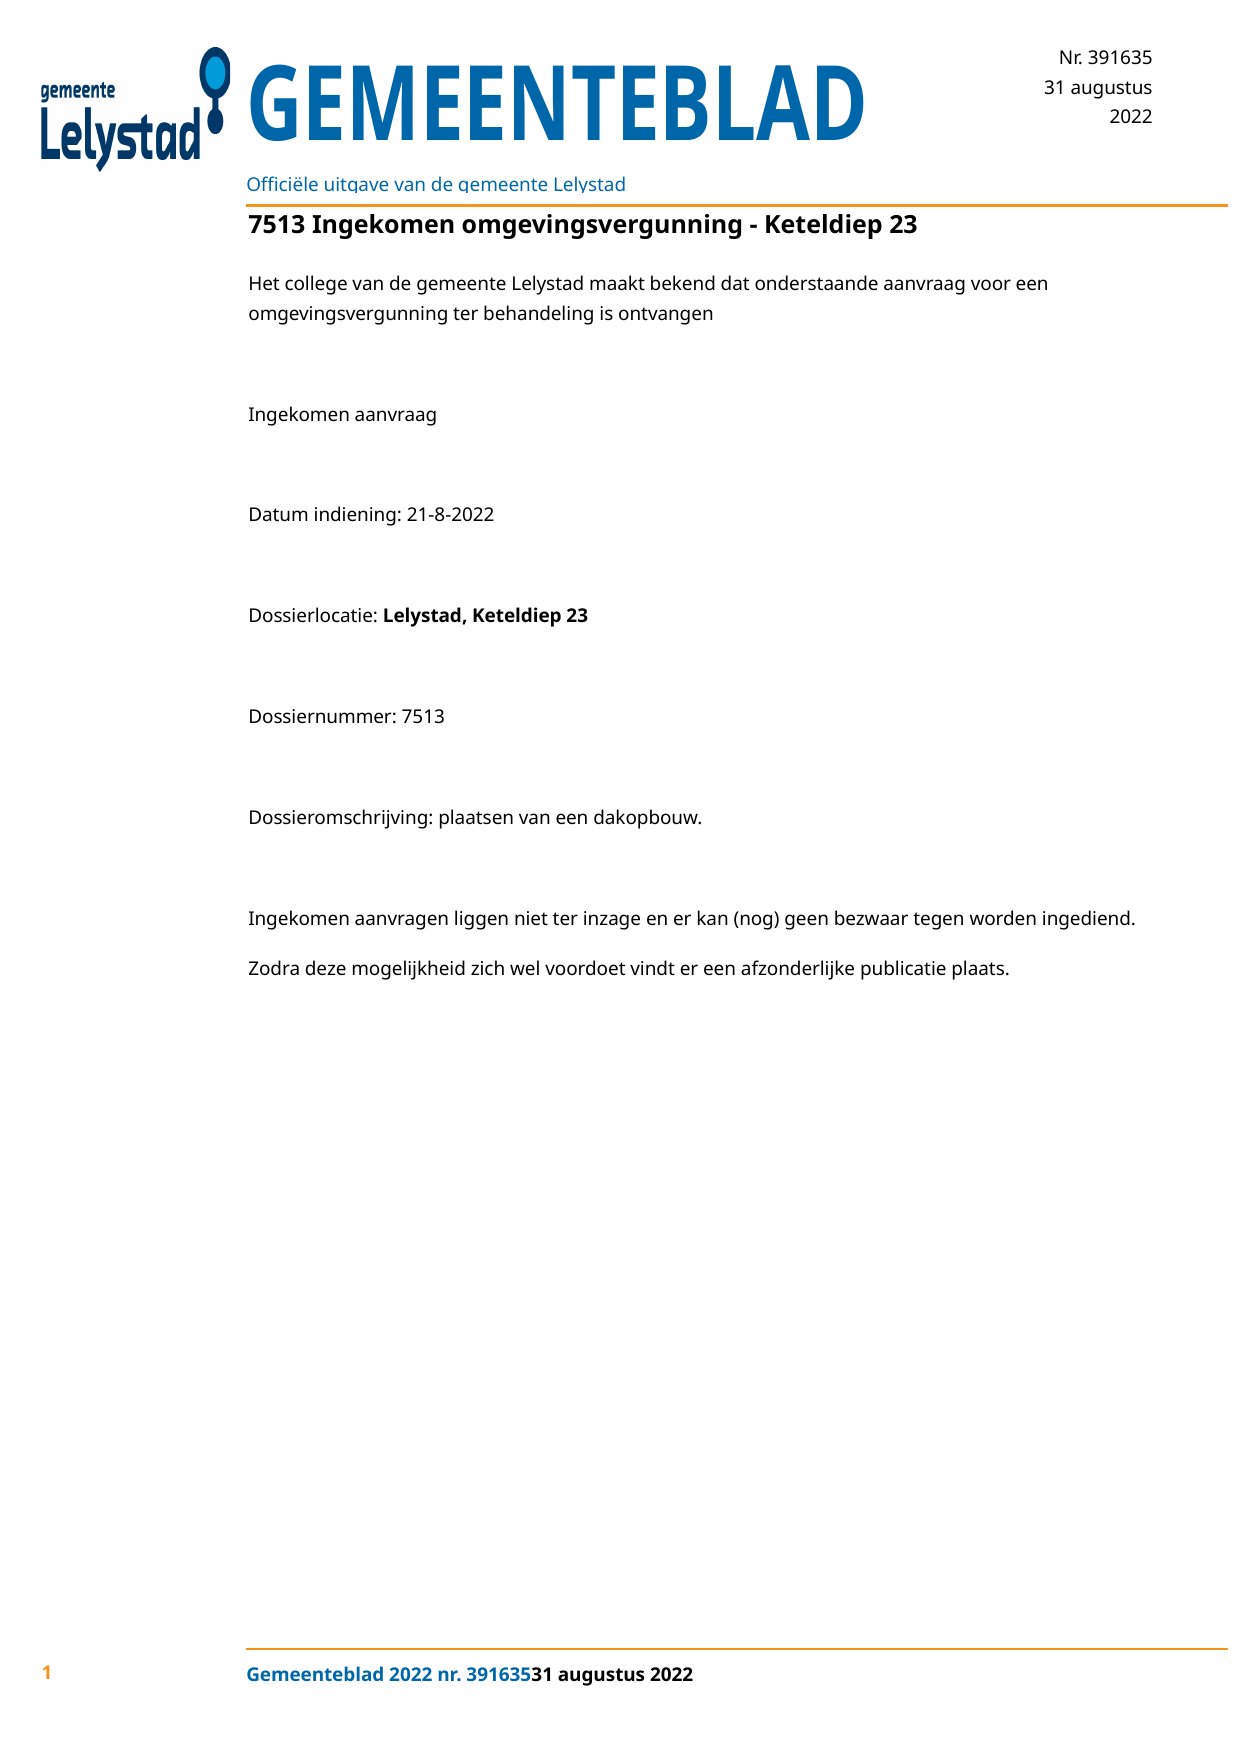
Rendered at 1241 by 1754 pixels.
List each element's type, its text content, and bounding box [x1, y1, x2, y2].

text Dossiernummer: 7513 [248, 703, 1152, 729]
text Dossierlocatie: Lelystad, Keteldiep 23 [248, 602, 1152, 628]
text Ingekomen aanvragen liggen niet ter inzage en er kan (nog) geen bezwaar tegen worden ingediend. [248, 905, 1152, 931]
text 7513 Ingekomen omgevingsvergunning - Keteldiep 23 [248, 207, 1152, 241]
text Het college van de gemeente Lelystad maakt bekend dat onderstaande aanvraag voor een omgevingsvergunning ter behandeling is ontvangen [248, 270, 1152, 326]
picture [41, 47, 231, 172]
text Ingekomen aanvraag [248, 401, 1152, 426]
text Zodra deze mogelijkheid zich wel voordoet vindt er een afzonderlijke publicatie plaats. [248, 955, 1152, 981]
text Dossieromschrijving: plaatsen van een dakopbouw. [248, 804, 1152, 830]
text Datum indiening: 21-8-2022 [248, 502, 1152, 527]
